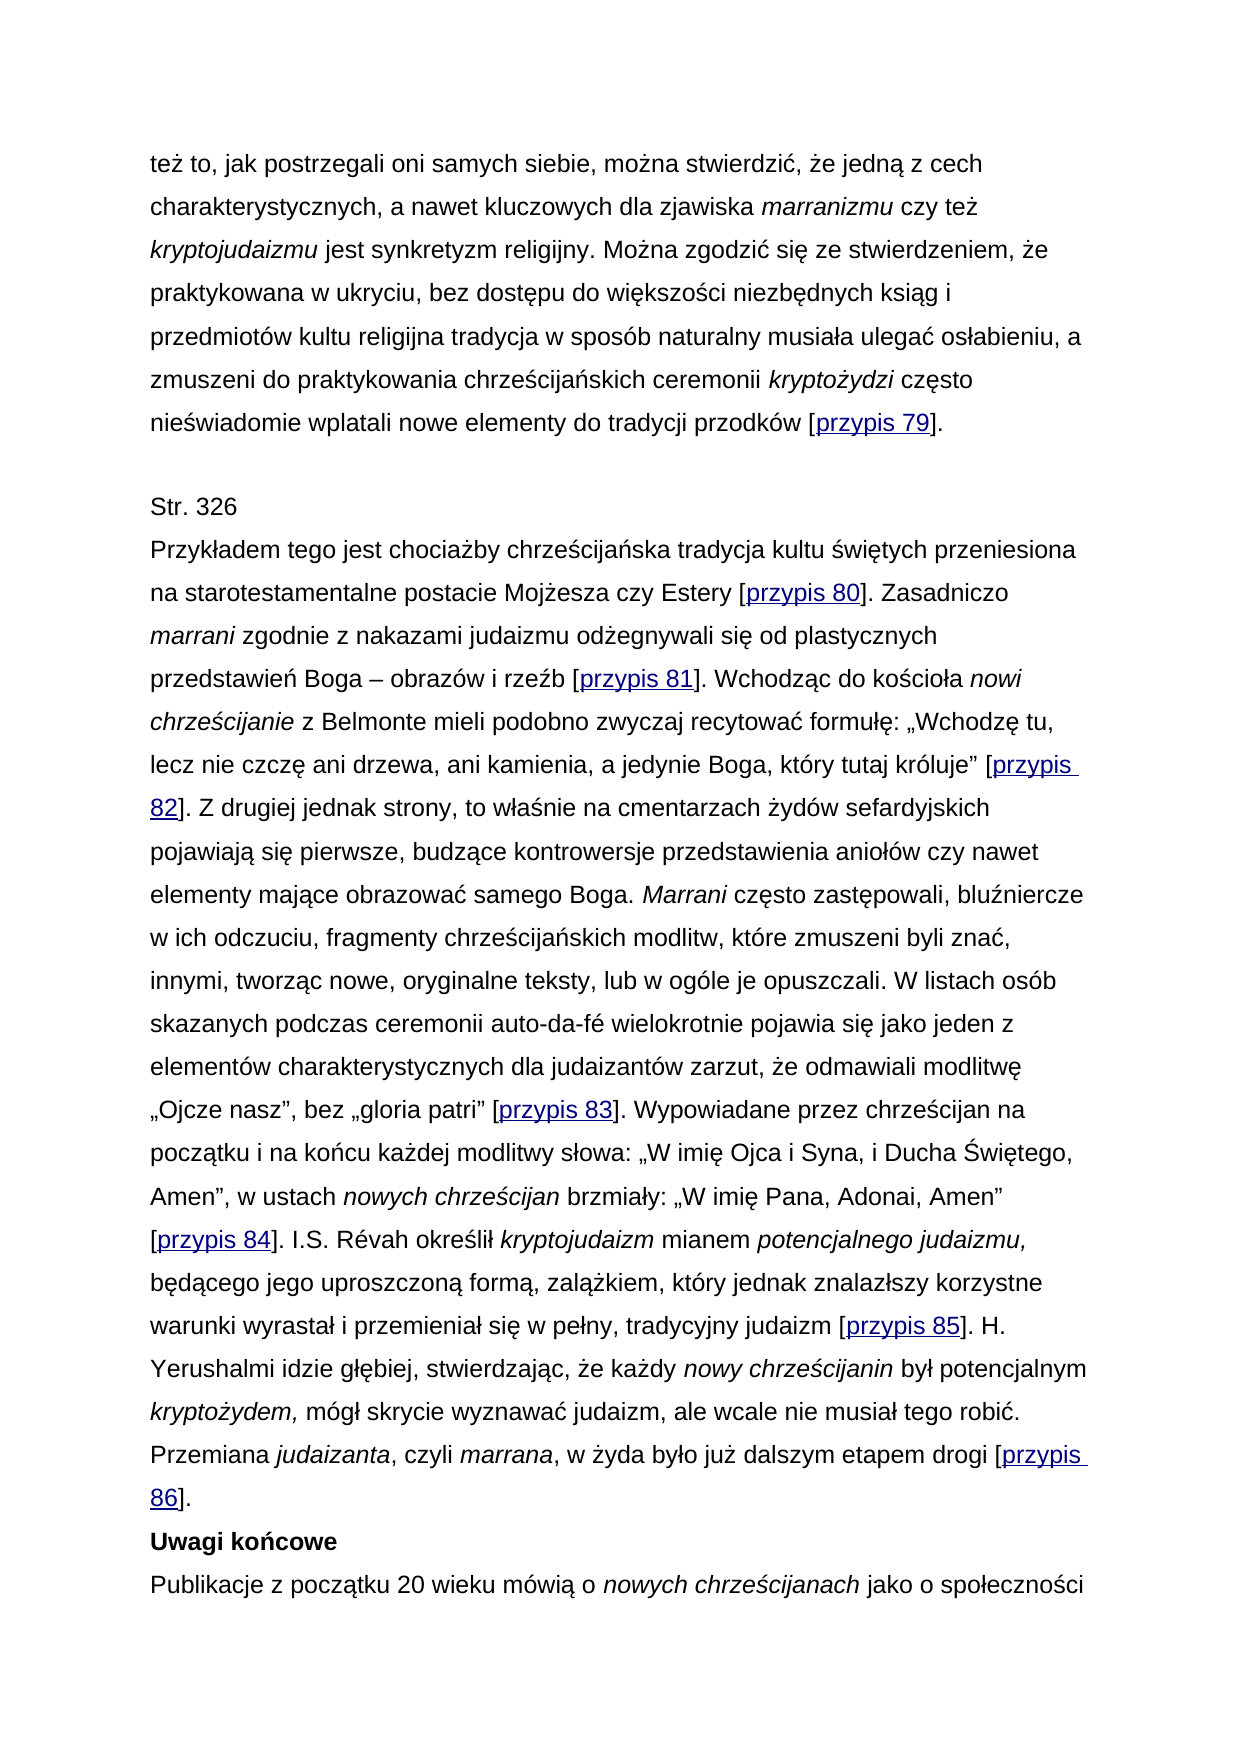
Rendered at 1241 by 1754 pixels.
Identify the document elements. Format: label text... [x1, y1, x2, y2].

text Publikacje z początku 20 wieku mówią o nowych chrześcijanach jako o społeczności [150, 1570, 1091, 1598]
text Przykładem tego jest chociażby chrześcijańska tradycja kultu świętych przeniesiona na starotestamentalne postacie Mojżesza czy Estery [przypis 80]. Zasadniczo marrani zgodnie z nakazami judaizmu odżegnywali się od plastycznych przedstawień Boga – obrazów i rzeźb [przypis 81]. Wchodząc do kościoła nowi chrześcijanie z Belmonte mieli podobno zwyczaj recytować formułę: „Wchodzę tu, lecz nie czczę ani drzewa, ani kamienia, a jedynie Boga, który tutaj króluje” [przypis 82]. Z drugiej jednak strony, to właśnie na cmentarzach żydów sefardyjskich pojawiają się pierwsze, budzące kontrowersje przedstawienia aniołów czy nawet elementy mające obrazować samego Boga. Marrani często zastępowali, bluźniercze w ich odczuciu, fragmenty chrześcijańskich modlitw, które zmuszeni byli znać, innymi, tworząc nowe, oryginalne teksty, lub w ogóle je opuszczali. W listach osób skazanych podczas ceremonii auto-da-fé wielokrotnie pojawia się jako jeden z elementów charakterystycznych dla judaizantów zarzut, że odmawiali modlitwę „Ojcze nasz”, bez „gloria patri” [przypis 83]. Wypowiadane przez chrześcijan na początku i na końcu każdej modlitwy słowa: „W imię Ojca i Syna, i Ducha Świętego, Amen”, w ustach nowych chrześcijan brzmiały: „W imię Pana, Adonai, Amen” [przypis 84]. I.S. Révah określił kryptojudaizm mianem potencjalnego judaizmu, będącego jego uproszczoną formą, zalążkiem, który jednak znalazłszy korzystne warunki wyrastał i przemieniał się w pełny, tradycyjny judaizm [przypis 85]. H. Yerushalmi idzie głębiej, stwierdzając, że każdy nowy chrześcijanin był potencjalnym kryptożydem, mógł skrycie wyznawać judaizm, ale wcale nie musiał tego robić. Przemiana judaizanta, czyli marrana, w żyda było już dalszym etapem drogi [przypis 86]. [150, 535, 1091, 1512]
subtitle Uwagi końcowe [150, 1527, 1091, 1555]
text też to, jak postrzegali oni samych siebie, można stwierdzić, że jedną z cech charakterystycznych, a nawet kluczowych dla zjawiska marranizmu czy też kryptojudaizmu jest synkretyzm religijny. Można zgodzić się ze stwierdzeniem, że praktykowana w ukryciu, bez dostępu do większości niezbędnych ksiąg i przedmiotów kultu religijna tradycja w sposób naturalny musiała ulegać osłabieniu, a zmuszeni do praktykowania chrześcijańskich ceremonii kryptożydzi często nieświadomie wplatali nowe elementy do tradycji przodków [przypis 79]. [150, 149, 1091, 436]
text Str. 326 [150, 492, 1091, 520]
